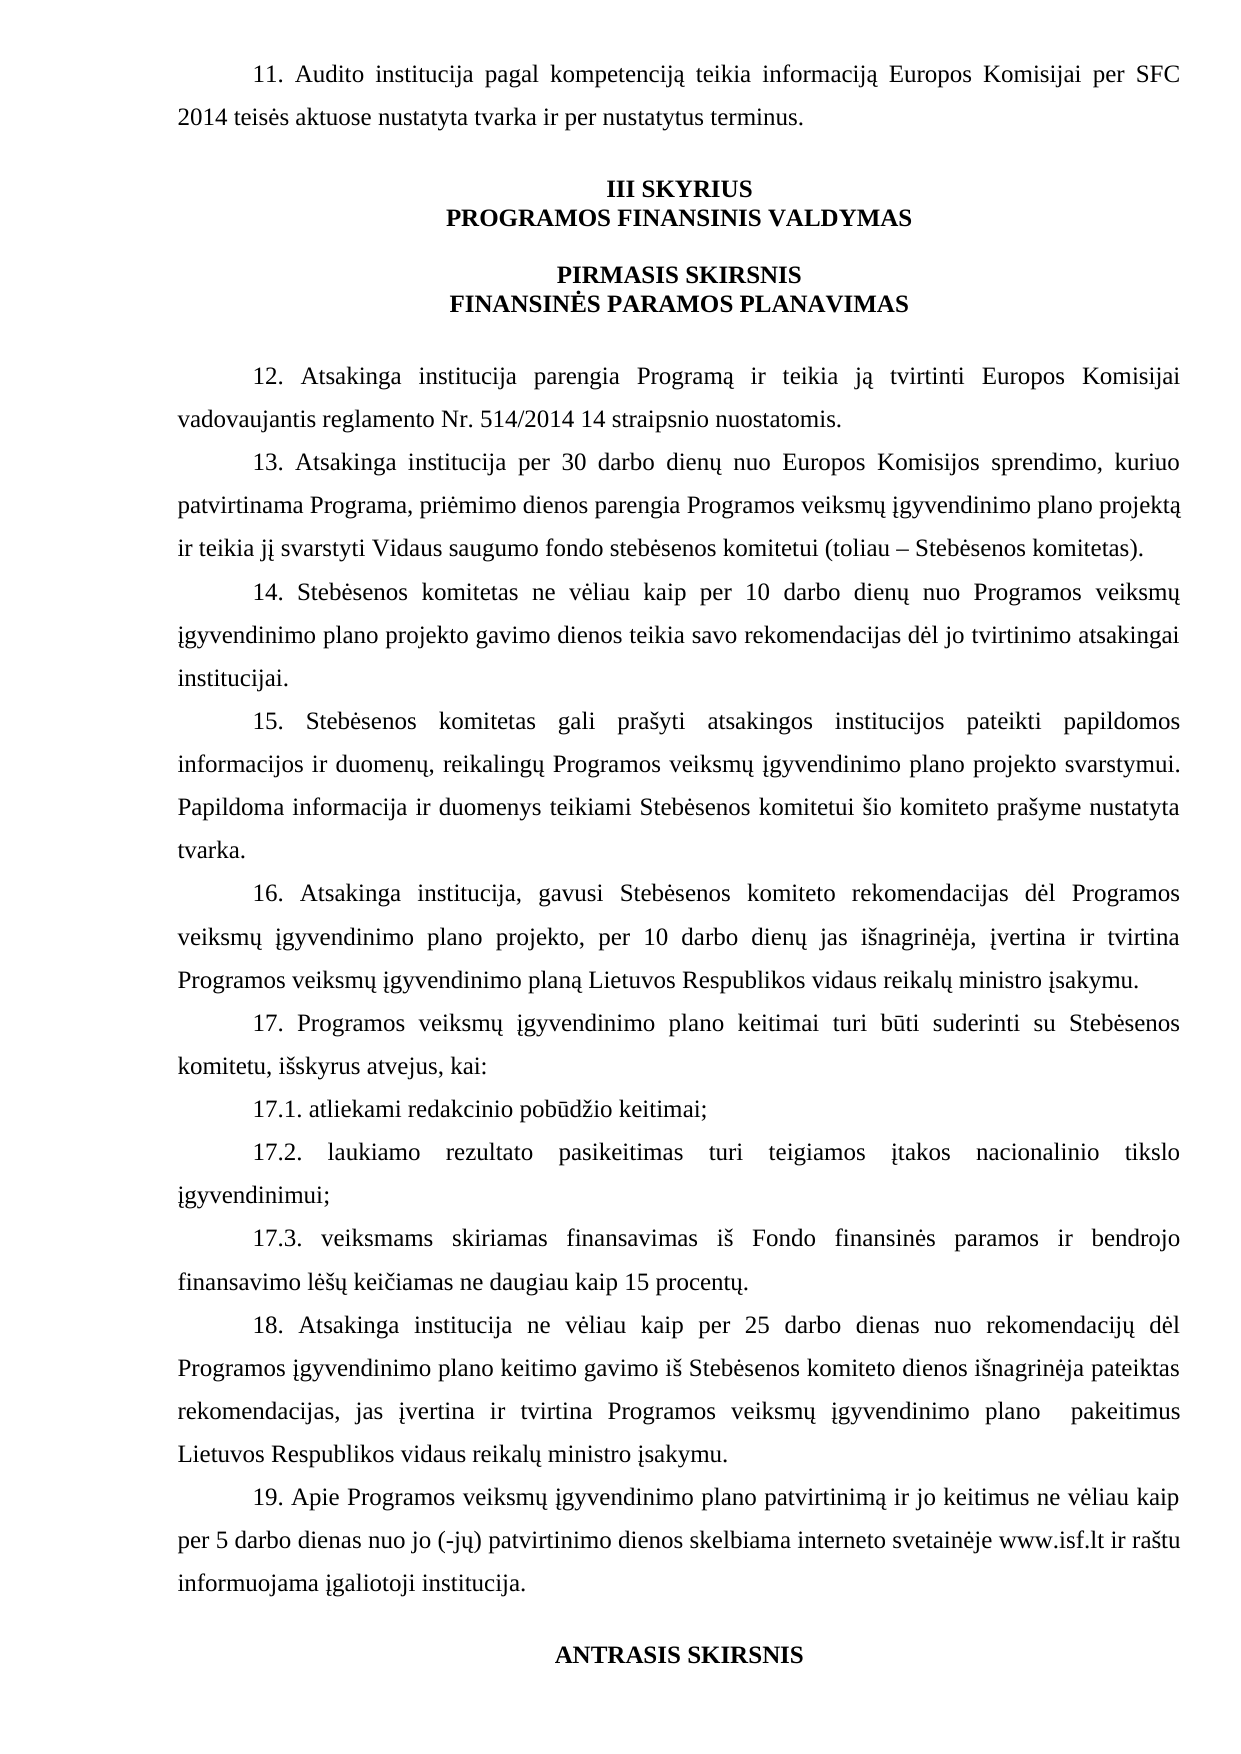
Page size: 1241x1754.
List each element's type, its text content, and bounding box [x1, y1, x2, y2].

text 17. Programos veiksmų įgyvendinimo plano keitimai turi būti suderinti su Stebėsenos komitetu, išskyrus atvejus, kai: [177, 1008, 1181, 1080]
text 11. Audito institucija pagal kompetenciją teikia informaciją Europos Komisijai per SFC 2014 teisės aktuose nustatyta tvarka ir per nustatytus terminus. [177, 59, 1181, 131]
text 12. Atsakinga institucija parengia Programą ir teikia ją tvirtinti Europos Komisijai vadovaujantis reglamento Nr. 514/2014 14 straipsnio nuostatomis. [177, 361, 1181, 433]
text 17.2. laukiamo rezultato pasikeitimas turi teigiamos įtakos nacionalinio tikslo įgyvendinimui; [177, 1137, 1181, 1209]
text PIRMASIS SKIRSNIS [177, 260, 1181, 289]
text PROGRAMOS FINANSINIS VALDYMAS [177, 203, 1181, 232]
text 14. Stebėsenos komitetas ne vėliau kaip per 10 darbo dienų nuo Programos veiksmų įgyvendinimo plano projekto gavimo dienos teikia savo rekomendacijas dėl jo tvirtinimo atsakingai institucijai. [177, 577, 1181, 692]
text 18. Atsakinga institucija ne vėliau kaip per 25 darbo dienas nuo rekomendacijų dėl Programos įgyvendinimo plano keitimo gavimo iš Stebėsenos komiteto dienos išnagrinėja pateiktas rekomendacijas, jas įvertina ir tvirtina Programos veiksmų įgyvendinimo plano pakeitimus Lietuvos Respublikos vidaus reikalų ministro įsakymu. [177, 1310, 1181, 1468]
text 16. Atsakinga institucija, gavusi Stebėsenos komiteto rekomendacijas dėl Programos veiksmų įgyvendinimo plano projekto, per 10 darbo dienų jas išnagrinėja, įvertina ir tvirtina Programos veiksmų įgyvendinimo planą Lietuvos Respublikos vidaus reikalų ministro įsakymu. [177, 878, 1181, 993]
text FINANSINĖS PARAMOS PLANAVIMAS [177, 289, 1181, 318]
text 13. Atsakinga institucija per 30 darbo dienų nuo Europos Komisijos sprendimo, kuriuo patvirtinama Programa, priėmimo dienos parengia Programos veiksmų įgyvendinimo plano projektą ir teikia jį svarstyti Vidaus saugumo fondo stebėsenos komitetui (toliau – Stebėsenos komitetas). [177, 447, 1181, 562]
text 15. Stebėsenos komitetas gali prašyti atsakingos institucijos pateikti papildomos informacijos ir duomenų, reikalingų Programos veiksmų įgyvendinimo plano projekto svarstymui. Papildoma informacija ir duomenys teikiami Stebėsenos komitetui šio komiteto prašyme nustatyta tvarka. [177, 706, 1181, 864]
text ANTRASIS SKIRSNIS [177, 1640, 1181, 1669]
text 17.1. atliekami redakcinio pobūdžio keitimai; [177, 1094, 1181, 1123]
text 17.3. veiksmams skiriamas finansavimas iš Fondo finansinės paramos ir bendrojo finansavimo lėšų keičiamas ne daugiau kaip 15 procentų. [177, 1223, 1181, 1295]
text III SKYRIUS [177, 174, 1181, 203]
text 19. Apie Programos veiksmų įgyvendinimo plano patvirtinimą ir jo keitimus ne vėliau kaip per 5 darbo dienas nuo jo (-jų) patvirtinimo dienos skelbiama interneto svetainėje www.isf.lt ir raštu informuojama įgaliotoji institucija. [177, 1482, 1181, 1597]
